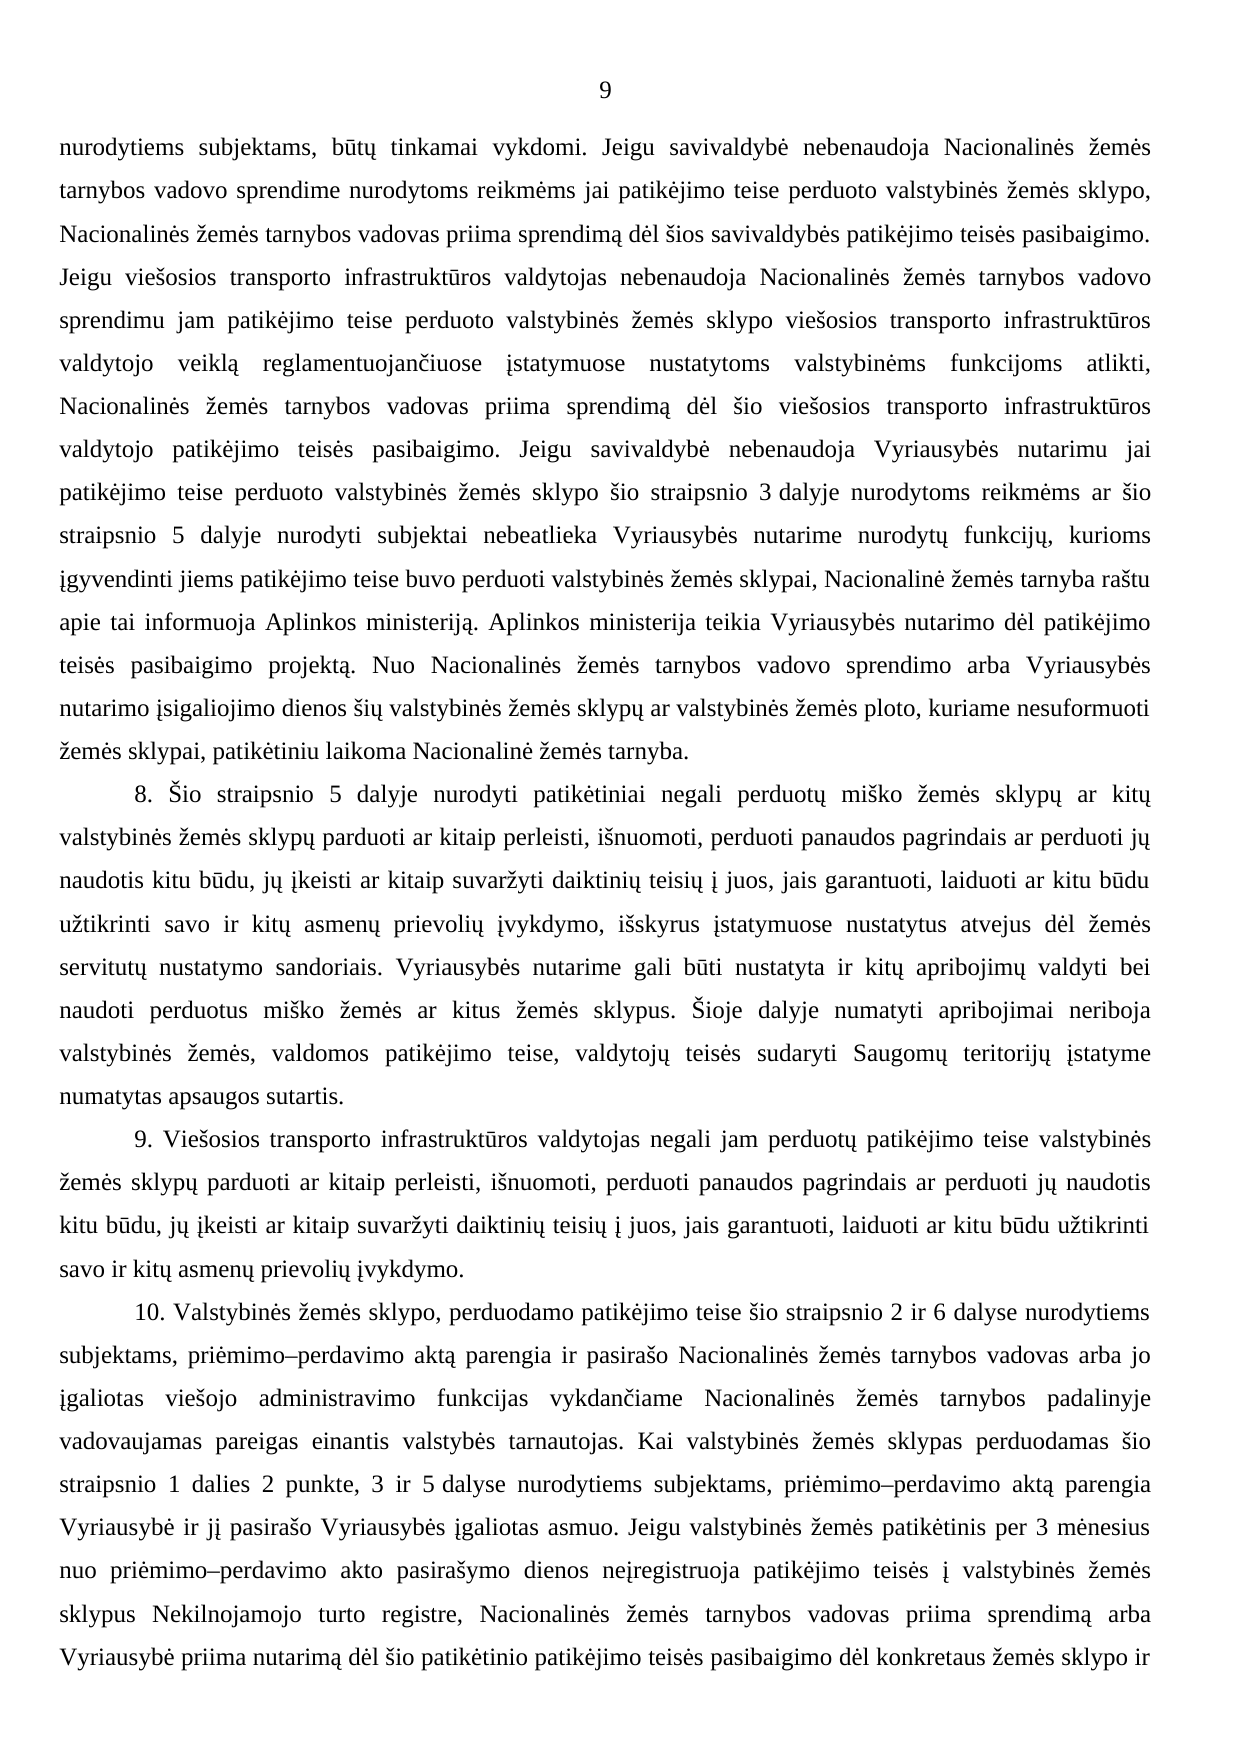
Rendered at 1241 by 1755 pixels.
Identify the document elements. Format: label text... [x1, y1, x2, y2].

text 9. Viešosios transporto infrastruktūros valdytojas negali jam perduotų patikėjimo teise valstybinės žemės sklypų parduoti ar kitaip perleisti, išnuomoti, perduoti panaudos pagrindais ar perduoti jų naudotis kitu būdu, jų įkeisti ar kitaip suvaržyti daiktinių teisių į juos, jais garantuoti, laiduoti ar kitu būdu užtikrinti savo ir kitų asmenų prievolių įvykdymo. [59, 1124, 1152, 1282]
text 8. Šio straipsnio 5 dalyje nurodyti patikėtiniai negali perduotų miško žemės sklypų ar kitų valstybinės žemės sklypų parduoti ar kitaip perleisti, išnuomoti, perduoti panaudos pagrindais ar perduoti jų naudotis kitu būdu, jų įkeisti ar kitaip suvaržyti daiktinių teisių į juos, jais garantuoti, laiduoti ar kitu būdu užtikrinti savo ir kitų asmenų prievolių įvykdymo, išskyrus įstatymuose nustatytus atvejus dėl žemės servitutų nustatymo sandoriais. Vyriausybės nutarime gali būti nustatyta ir kitų apribojimų valdyti bei naudoti perduotus miško žemės ar kitus žemės sklypus. Šioje dalyje numatyti apribojimai neriboja valstybinės žemės, valdomos patikėjimo teise, valdytojų teisės sudaryti Saugomų teritorijų įstatyme numatytas apsaugos sutartis. [59, 779, 1152, 1110]
text 10. Valstybinės žemės sklypo, perduodamo patikėjimo teise šio straipsnio 2 ir 6 dalyse nurodytiems subjektams, priėmimo–perdavimo aktą parengia ir pasirašo Nacionalinės žemės tarnybos vadovas arba jo įgaliotas viešojo administravimo funkcijas vykdančiame Nacionalinės žemės tarnybos padalinyje vadovaujamas pareigas einantis valstybės tarnautojas. Kai valstybinės žemės sklypas perduodamas šio straipsnio 1 dalies 2 punkte, 3 ir 5 dalyse nurodytiems subjektams, priėmimo–perdavimo aktą parengia Vyriausybė ir jį pasirašo Vyriausybės įgaliotas asmuo. Jeigu valstybinės žemės patikėtinis per 3 mėnesius nuo priėmimo–perdavimo akto pasirašymo dienos neįregistruoja patikėjimo teisės į valstybinės žemės sklypus Nekilnojamojo turto registre, Nacionalinės žemės tarnybos vadovas priima sprendimą arba Vyriausybė priima nutarimą dėl šio patikėtinio patikėjimo teisės pasibaigimo dėl konkretaus žemės sklypo ir [59, 1297, 1152, 1671]
text nurodytiems subjektams, būtų tinkamai vykdomi. Jeigu savivaldybė nebenaudoja Nacionalinės žemės tarnybos vadovo sprendime nurodytoms reikmėms jai patikėjimo teise perduoto valstybinės žemės sklypo, Nacionalinės žemės tarnybos vadovas priima sprendimą dėl šios savivaldybės patikėjimo teisės pasibaigimo. Jeigu viešosios transporto infrastruktūros valdytojas nebenaudoja Nacionalinės žemės tarnybos vadovo sprendimu jam patikėjimo teise perduoto valstybinės žemės sklypo viešosios transporto infrastruktūros valdytojo veiklą reglamentuojančiuose įstatymuose nustatytoms valstybinėms funkcijoms atlikti, Nacionalinės žemės tarnybos vadovas priima sprendimą dėl šio viešosios transporto infrastruktūros valdytojo patikėjimo teisės pasibaigimo. Jeigu savivaldybė nebenaudoja Vyriausybės nutarimu jai patikėjimo teise perduoto valstybinės žemės sklypo šio straipsnio 3 dalyje nurodytoms reikmėms ar šio straipsnio 5 dalyje nurodyti subjektai nebeatlieka Vyriausybės nutarime nurodytų funkcijų, kurioms įgyvendinti jiems patikėjimo teise buvo perduoti valstybinės žemės sklypai, Nacionalinė žemės tarnyba raštu apie tai informuoja Aplinkos ministeriją. Aplinkos ministerija teikia Vyriausybės nutarimo dėl patikėjimo teisės pasibaigimo projektą. Nuo Nacionalinės žemės tarnybos vadovo sprendimo arba Vyriausybės nutarimo įsigaliojimo dienos šių valstybinės žemės sklypų ar valstybinės žemės ploto, kuriame nesuformuoti žemės sklypai, patikėtiniu laikoma Nacionalinė žemės tarnyba. [59, 132, 1152, 765]
